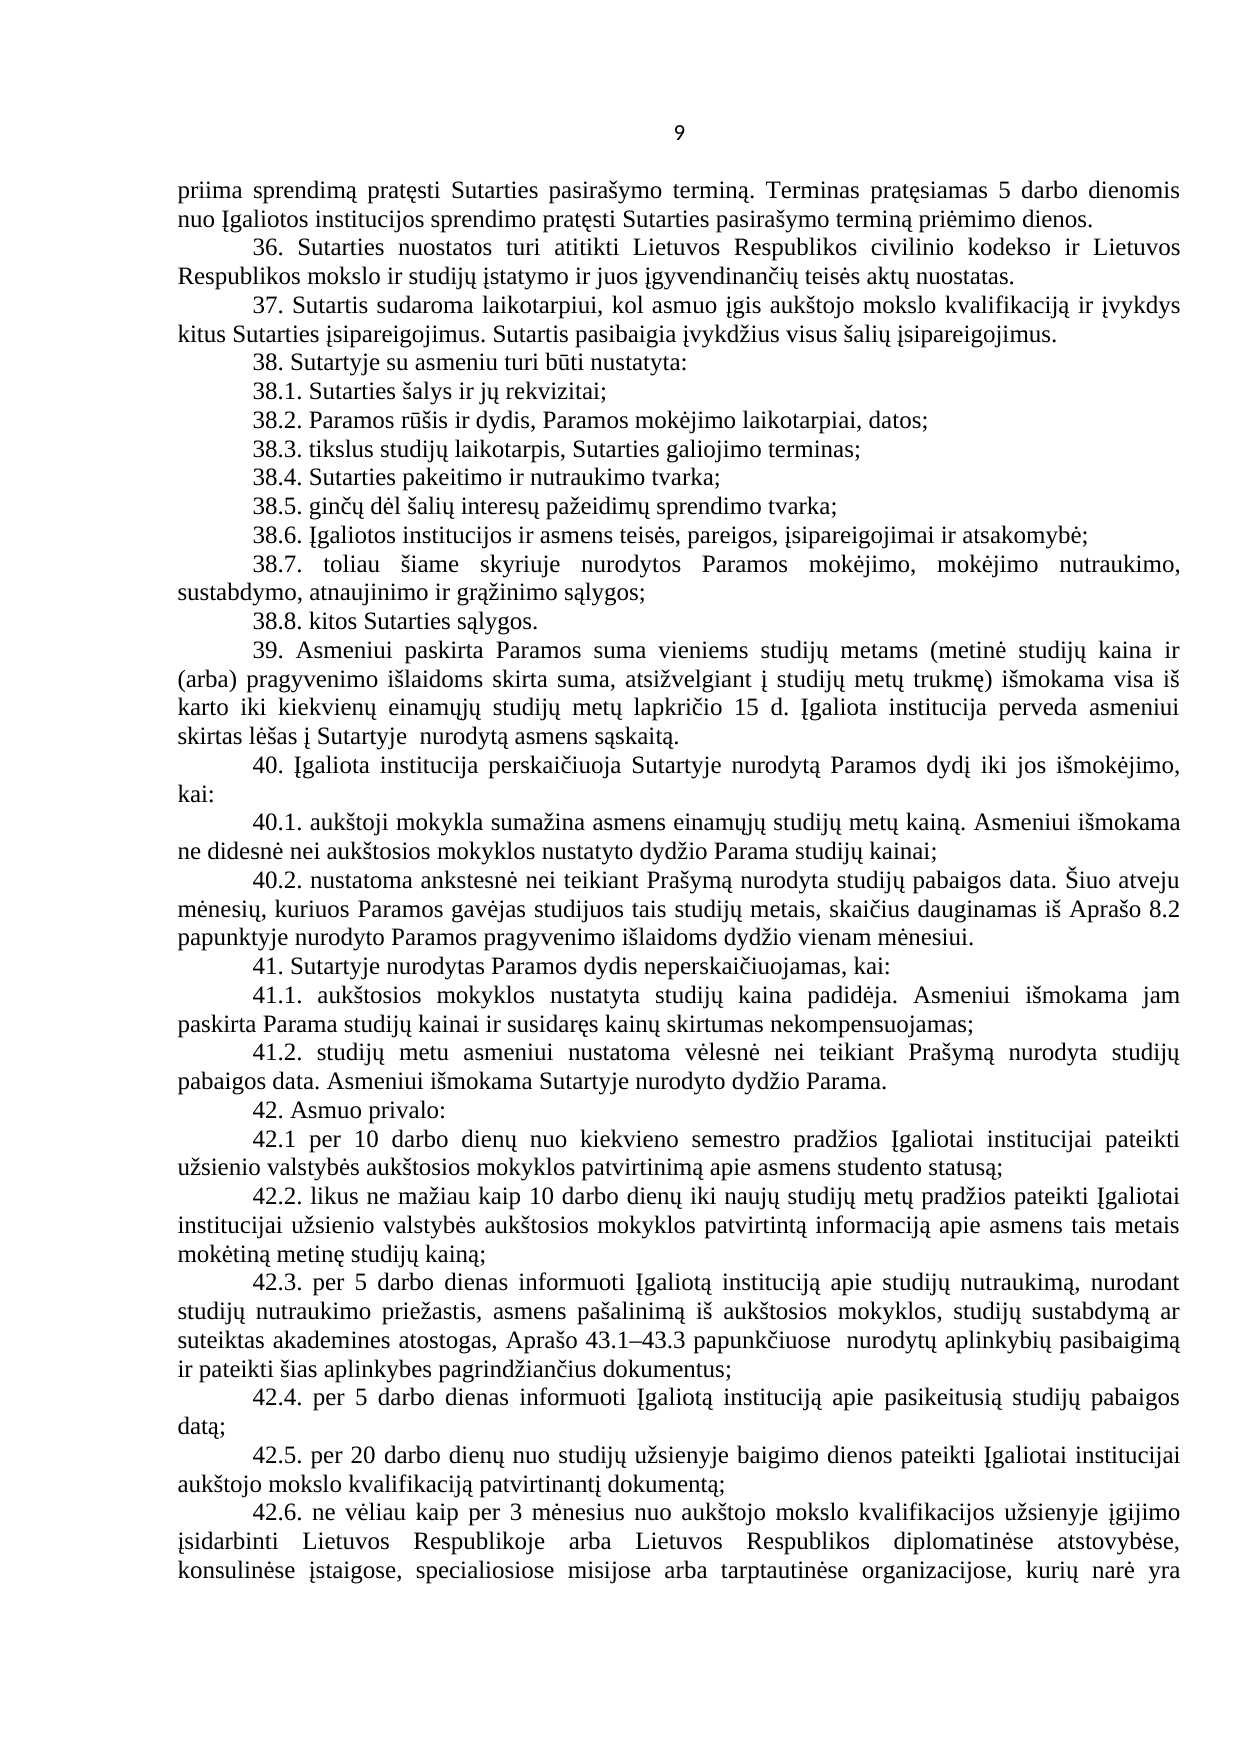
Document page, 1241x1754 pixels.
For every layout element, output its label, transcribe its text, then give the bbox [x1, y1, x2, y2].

text 41.2. studijų metu asmeniui nustatoma vėlesnė nei teikiant Prašymą nurodyta studijų pabaigos data. Asmeniui išmokama Sutartyje nurodyto dydžio Parama. [177, 1037, 1181, 1095]
text 42. Asmuo privalo: [177, 1095, 1181, 1124]
text 38. Sutartyje su asmeniu turi būti nustatyta: [177, 347, 1181, 376]
text 38.1. Sutarties šalys ir jų rekvizitai; [177, 376, 1181, 405]
text 40.1. aukštoji mokykla sumažina asmens einamųjų studijų metų kainą. Asmeniui išmokama ne didesnė nei aukštosios mokyklos nustatyto dydžio Parama studijų kainai; [177, 807, 1181, 865]
text 38.6. Įgaliotos institucijos ir asmens teisės, pareigos, įsipareigojimai ir atsakomybė; [177, 520, 1181, 549]
text 39. Asmeniui paskirta Paramos suma vieniems studijų metams (metinė studijų kaina ir (arba) pragyvenimo išlaidoms skirta suma, atsižvelgiant į studijų metų trukmę) išmokama visa iš karto iki kiekvienų einamųjų studijų metų lapkričio 15 d. Įgaliota institucija perveda asmeniui skirtas lėšas į Sutartyje nurodytą asmens sąskaitą. [177, 635, 1181, 750]
text priima sprendimą pratęsti Sutarties pasirašymo terminą. Terminas pratęsiamas 5 darbo dienomis nuo Įgaliotos institucijos sprendimo pratęsti Sutarties pasirašymo terminą priėmimo dienos. [177, 175, 1181, 232]
text 36. Sutarties nuostatos turi atitikti Lietuvos Respublikos civilinio kodekso ir Lietuvos Respublikos mokslo ir studijų įstatymo ir juos įgyvendinančių teisės aktų nuostatas. [177, 232, 1181, 290]
text 41. Sutartyje nurodytas Paramos dydis neperskaičiuojamas, kai: [177, 951, 1181, 980]
text 38.7. toliau šiame skyriuje nurodytos Paramos mokėjimo, mokėjimo nutraukimo, sustabdymo, atnaujinimo ir grąžinimo sąlygos; [177, 549, 1181, 606]
text 38.8. kitos Sutarties sąlygos. [177, 606, 1181, 635]
text 40.2. nustatoma ankstesnė nei teikiant Prašymą nurodyta studijų pabaigos data. Šiuo atveju mėnesių, kuriuos Paramos gavėjas studijuos tais studijų metais, skaičius dauginamas iš Aprašo 8.2 papunktyje nurodyto Paramos pragyvenimo išlaidoms dydžio vienam mėnesiui. [177, 865, 1181, 951]
text 42.2. likus ne mažiau kaip 10 darbo dienų iki naujų studijų metų pradžios pateikti Įgaliotai institucijai užsienio valstybės aukštosios mokyklos patvirtintą informaciją apie asmens tais metais mokėtiną metinę studijų kainą; [177, 1181, 1181, 1267]
text 40. Įgaliota institucija perskaičiuoja Sutartyje nurodytą Paramos dydį iki jos išmokėjimo, kai: [177, 750, 1181, 807]
text 42.4. per 5 darbo dienas informuoti Įgaliotą instituciją apie pasikeitusią studijų pabaigos datą; [177, 1382, 1181, 1440]
text 42.6. ne vėliau kaip per 3 mėnesius nuo aukštojo mokslo kvalifikacijos užsienyje įgijimo įsidarbinti Lietuvos Respublikoje arba Lietuvos Respublikos diplomatinėse atstovybėse, konsulinėse įstaigose, specialiosiose misijose arba tarptautinėse organizacijose, kurių narė yra [177, 1497, 1181, 1584]
text 37. Sutartis sudaroma laikotarpiui, kol asmuo įgis aukštojo mokslo kvalifikaciją ir įvykdys kitus Sutarties įsipareigojimus. Sutartis pasibaigia įvykdžius visus šalių įsipareigojimus. [177, 290, 1181, 347]
text 42.3. per 5 darbo dienas informuoti Įgaliotą instituciją apie studijų nutraukimą, nurodant studijų nutraukimo priežastis, asmens pašalinimą iš aukštosios mokyklos, studijų sustabdymą ar suteiktas akademines atostogas, Aprašo 43.1–43.3 papunkčiuose nurodytų aplinkybių pasibaigimą ir pateikti šias aplinkybes pagrindžiančius dokumentus; [177, 1267, 1181, 1382]
text 38.5. ginčų dėl šalių interesų pažeidimų sprendimo tvarka; [177, 491, 1181, 520]
text 38.4. Sutarties pakeitimo ir nutraukimo tvarka; [177, 462, 1181, 491]
text 42.5. per 20 darbo dienų nuo studijų užsienyje baigimo dienos pateikti Įgaliotai institucijai aukštojo mokslo kvalifikaciją patvirtinantį dokumentą; [177, 1440, 1181, 1497]
text 38.3. tikslus studijų laikotarpis, Sutarties galiojimo terminas; [177, 434, 1181, 462]
text 41.1. aukštosios mokyklos nustatyta studijų kaina padidėja. Asmeniui išmokama jam paskirta Parama studijų kainai ir susidaręs kainų skirtumas nekompensuojamas; [177, 980, 1181, 1037]
text 42.1 per 10 darbo dienų nuo kiekvieno semestro pradžios Įgaliotai institucijai pateikti užsienio valstybės aukštosios mokyklos patvirtinimą apie asmens studento statusą; [177, 1124, 1181, 1181]
text 38.2. Paramos rūšis ir dydis, Paramos mokėjimo laikotarpiai, datos; [177, 405, 1181, 434]
